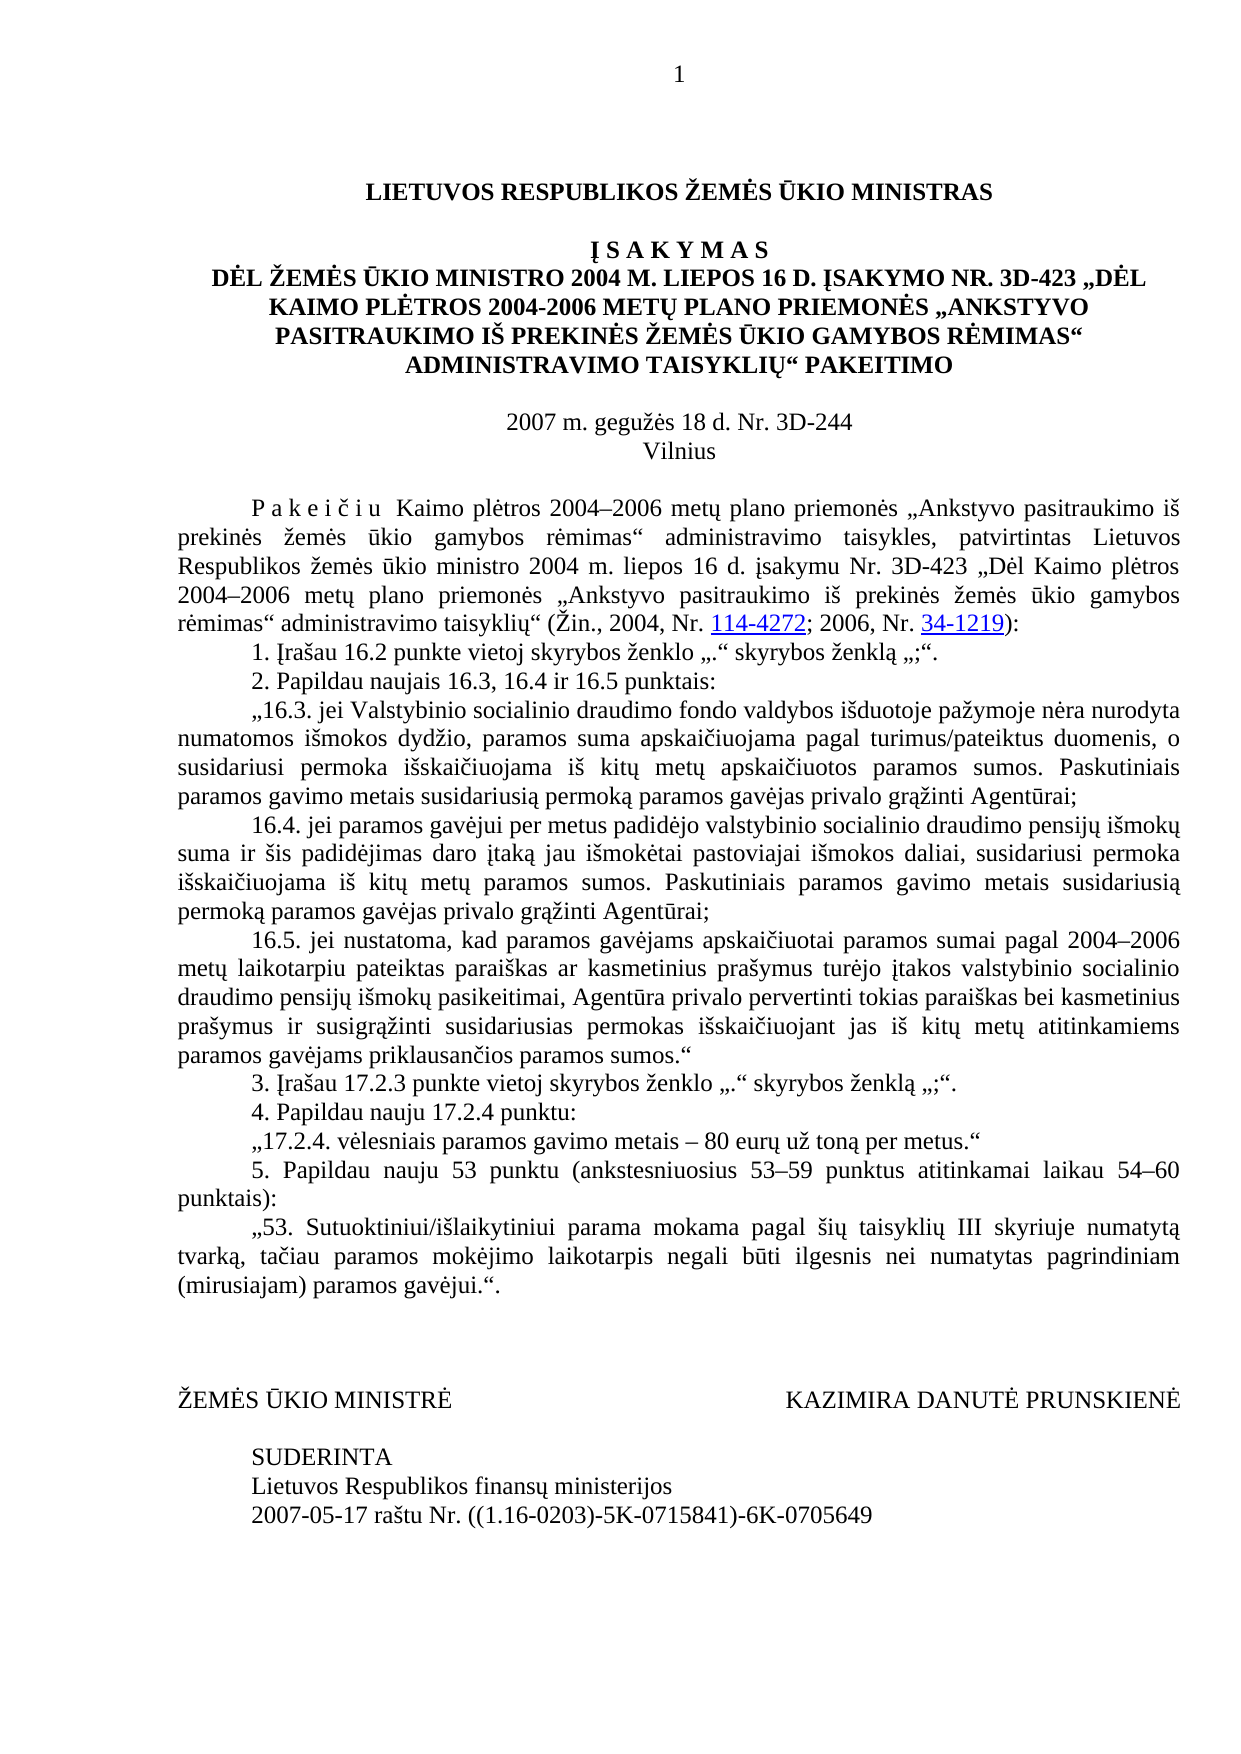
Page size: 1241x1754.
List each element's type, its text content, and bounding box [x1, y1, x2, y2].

text 2007-05-17 raštu Nr. ((1.16-0203)-5K-0715841)-6K-0705649 [177, 1500, 1181, 1528]
text 16.4. jei paramos gavėjui per metus padidėjo valstybinio socialinio draudimo pensijų išmokų suma ir šis padidėjimas daro įtaką jau išmokėtai pastoviajai išmokos daliai, susidariusi permoka išskaičiuojama iš kitų metų paramos sumos. Paskutiniais paramos gavimo metais susidariusią permoką paramos gavėjas privalo grąžinti Agentūrai; [177, 810, 1181, 925]
text 3. Įrašau 17.2.3 punkte vietoj skyrybos ženklo „.“ skyrybos ženklą „;“. [177, 1068, 1181, 1097]
text 2007 m. gegužės 18 d. Nr. 3D-244 [177, 407, 1181, 436]
text Lietuvos Respublikos finansų ministerijos [177, 1471, 1181, 1500]
text SUDERINTA [177, 1442, 1181, 1471]
text ŽEMĖS ŪKIO MINISTRĖ KAZIMIRA DANUTĖ PRUNSKIENĖ [177, 1385, 1181, 1413]
text „17.2.4. vėlesniais paramos gavimo metais – 80 eurų už toną per metus.“ [177, 1126, 1181, 1155]
text 16.5. jei nustatoma, kad paramos gavėjams apskaičiuotai paramos sumai pagal 2004–2006 metų laikotarpiu pateiktas paraiškas ar kasmetinius prašymus turėjo įtakos valstybinio socialinio draudimo pensijų išmokų pasikeitimai, Agentūra privalo pervertinti tokias paraiškas bei kasmetinius prašymus ir susigrąžinti susidariusias permokas išskaičiuojant jas iš kitų metų atitinkamiems paramos gavėjams priklausančios paramos sumos.“ [177, 925, 1181, 1068]
text Pakeičiu Kaimo plėtros 2004–2006 metų plano priemonės „Ankstyvo pasitraukimo iš prekinės žemės ūkio gamybos rėmimas“ administravimo taisykles, patvirtintas Lietuvos Respublikos žemės ūkio ministro 2004 m. liepos 16 d. įsakymu Nr. 3D-423 „Dėl Kaimo plėtros 2004–2006 metų plano priemonės „Ankstyvo pasitraukimo iš prekinės žemės ūkio gamybos rėmimas“ administravimo taisyklių“ (Žin., 2004, Nr. 114-4272; 2006, Nr. 34-1219): [177, 493, 1181, 637]
text „53. Sutuoktiniui/išlaikytiniui parama mokama pagal šių taisyklių III skyriuje numatytą tvarką, tačiau paramos mokėjimo laikotarpis negali būti ilgesnis nei numatytas pagrindiniam (mirusiajam) paramos gavėjui.“. [177, 1212, 1181, 1298]
text 2. Papildau naujais 16.3, 16.4 ir 16.5 punktais: [177, 666, 1181, 695]
text 4. Papildau nauju 17.2.4 punktu: [177, 1097, 1181, 1126]
text Į S A K Y M A S [177, 235, 1181, 263]
text DĖL ŽEMĖS ŪKIO MINISTRO 2004 M. LIEPOS 16 D. ĮSAKYMO NR. 3D-423 „DĖL KAIMO PLĖTROS 2004-2006 METŲ PLANO PRIEMONĖS „ANKSTYVO PASITRAUKIMO IŠ PREKINĖS ŽEMĖS ŪKIO GAMYBOS RĖMIMAS“ ADMINISTRAVIMO TAISYKLIŲ“ PAKEITIMO [177, 263, 1181, 378]
text „16.3. jei Valstybinio socialinio draudimo fondo valdybos išduotoje pažymoje nėra nurodyta numatomos išmokos dydžio, paramos suma apskaičiuojama pagal turimus/pateiktus duomenis, o susidariusi permoka išskaičiuojama iš kitų metų apskaičiuotos paramos sumos. Paskutiniais paramos gavimo metais susidariusią permoką paramos gavėjas privalo grąžinti Agentūrai; [177, 695, 1181, 810]
text LIETUVOS RESPUBLIKOS ŽEMĖS ŪKIO MINISTRAS [177, 177, 1181, 206]
text 1. Įrašau 16.2 punkte vietoj skyrybos ženklo „.“ skyrybos ženklą „;“. [177, 637, 1181, 666]
text Vilnius [177, 436, 1181, 465]
text 5. Papildau nauju 53 punktu (ankstesniuosius 53–59 punktus atitinkamai laikau 54–60 punktais): [177, 1155, 1181, 1212]
